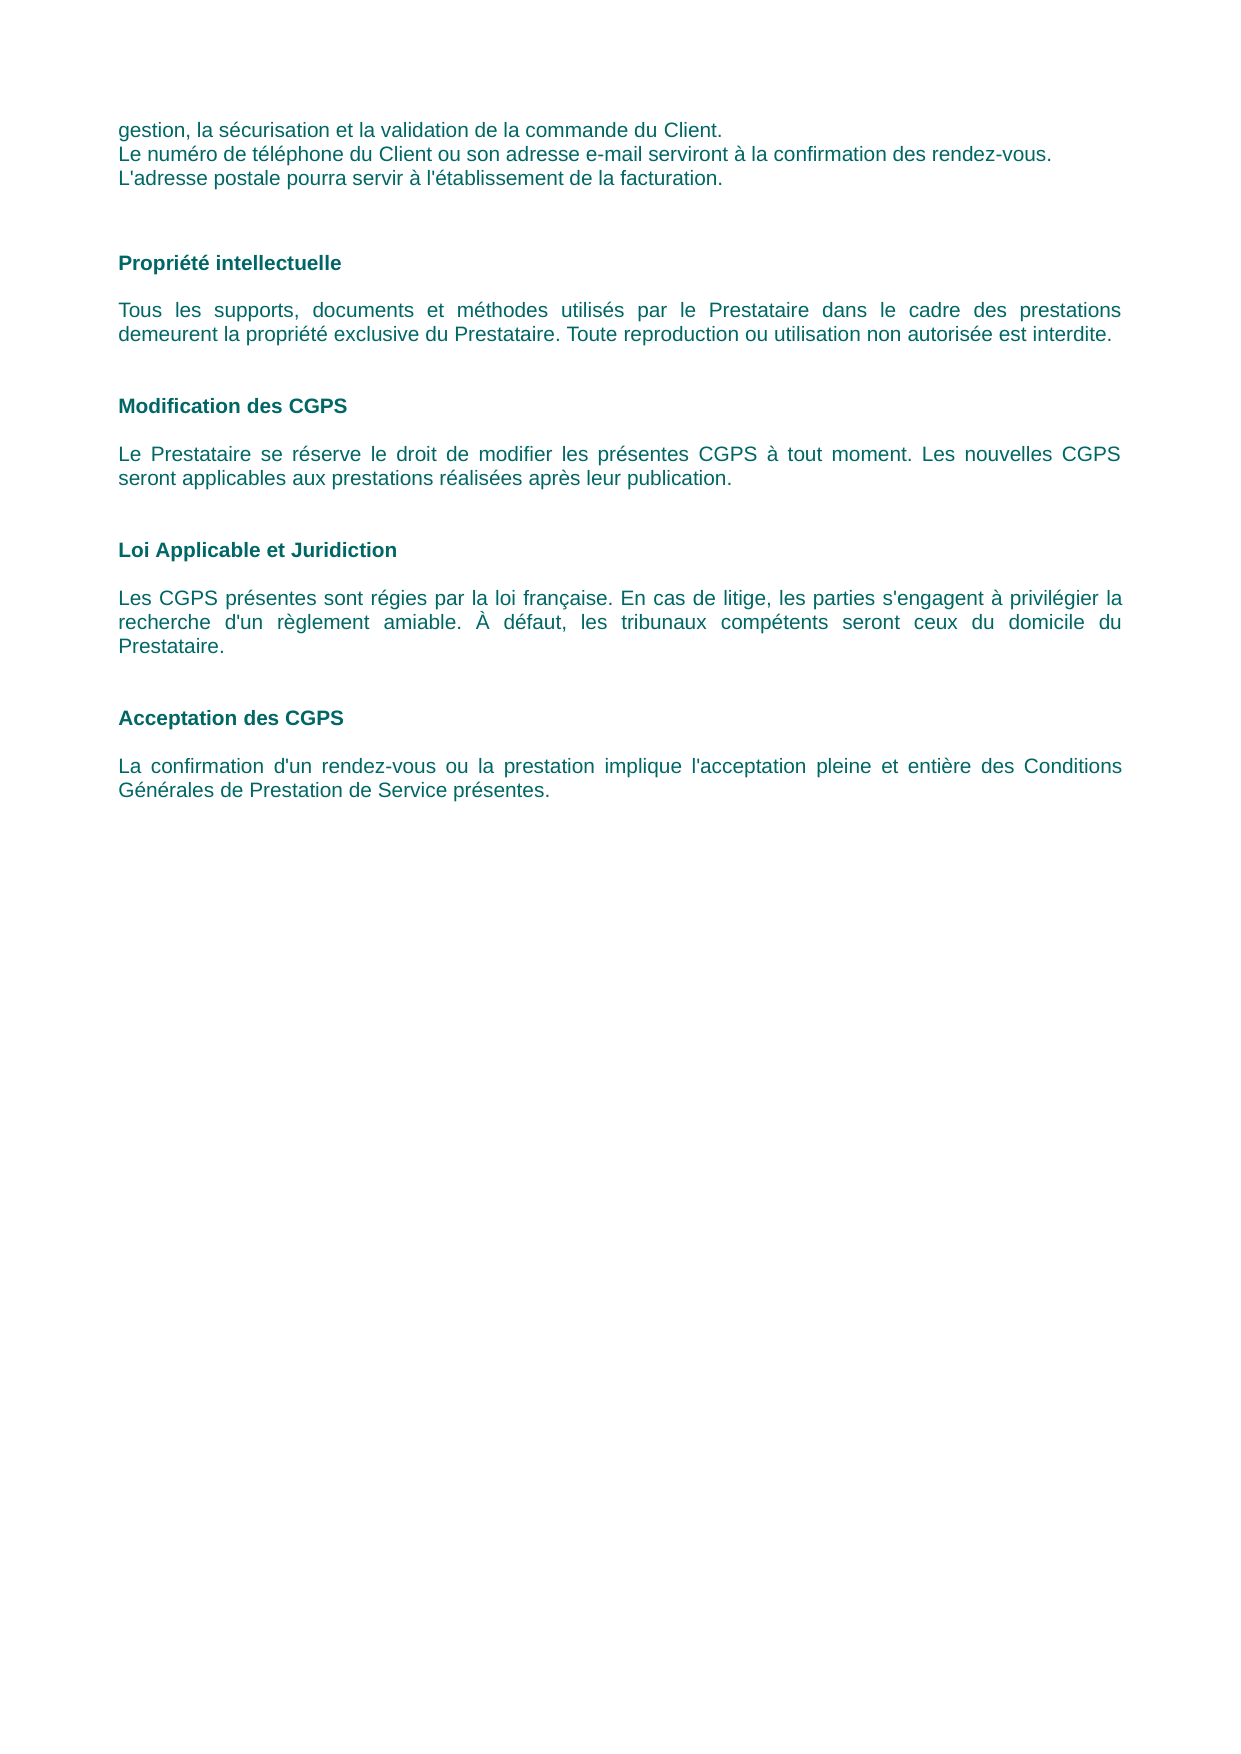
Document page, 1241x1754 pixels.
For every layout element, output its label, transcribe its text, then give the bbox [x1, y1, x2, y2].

text Le Prestataire se réserve le droit de modifier les présentes CGPS à tout moment. Les nouvelles CGPS seront applicables aux prestations réalisées après leur publication. [118, 442, 1122, 490]
text La confirmation d'un rendez-vous ou la prestation implique l'acceptation pleine et entière des Conditions Générales de Prestation de Service présentes. [118, 753, 1122, 801]
text Loi Applicable et Juridiction [118, 538, 1122, 562]
text Les CGPS présentes sont régies par la loi française. En cas de litige, les parties s'engagent à privilégier la recherche d'un règlement amiable. À défaut, les tribunaux compétents seront ceux du domicile du Prestataire. [118, 586, 1122, 658]
text gestion, la sécurisation et la validation de la commande du Client. Le numéro de téléphone du Client ou son adresse e-mail serviront à la confirmation des rendez-vous. L'adresse postale pourra servir à l'établissement de la facturation. [118, 118, 1122, 190]
text Tous les supports, documents et méthodes utilisés par le Prestataire dans le cadre des prestations demeurent la propriété exclusive du Prestataire. Toute reproduction ou utilisation non autorisée est interdite. [118, 298, 1122, 346]
text Propriété intellectuelle [118, 250, 1122, 274]
text Modification des CGPS [118, 394, 1122, 418]
text Acceptation des CGPS [118, 706, 1122, 729]
